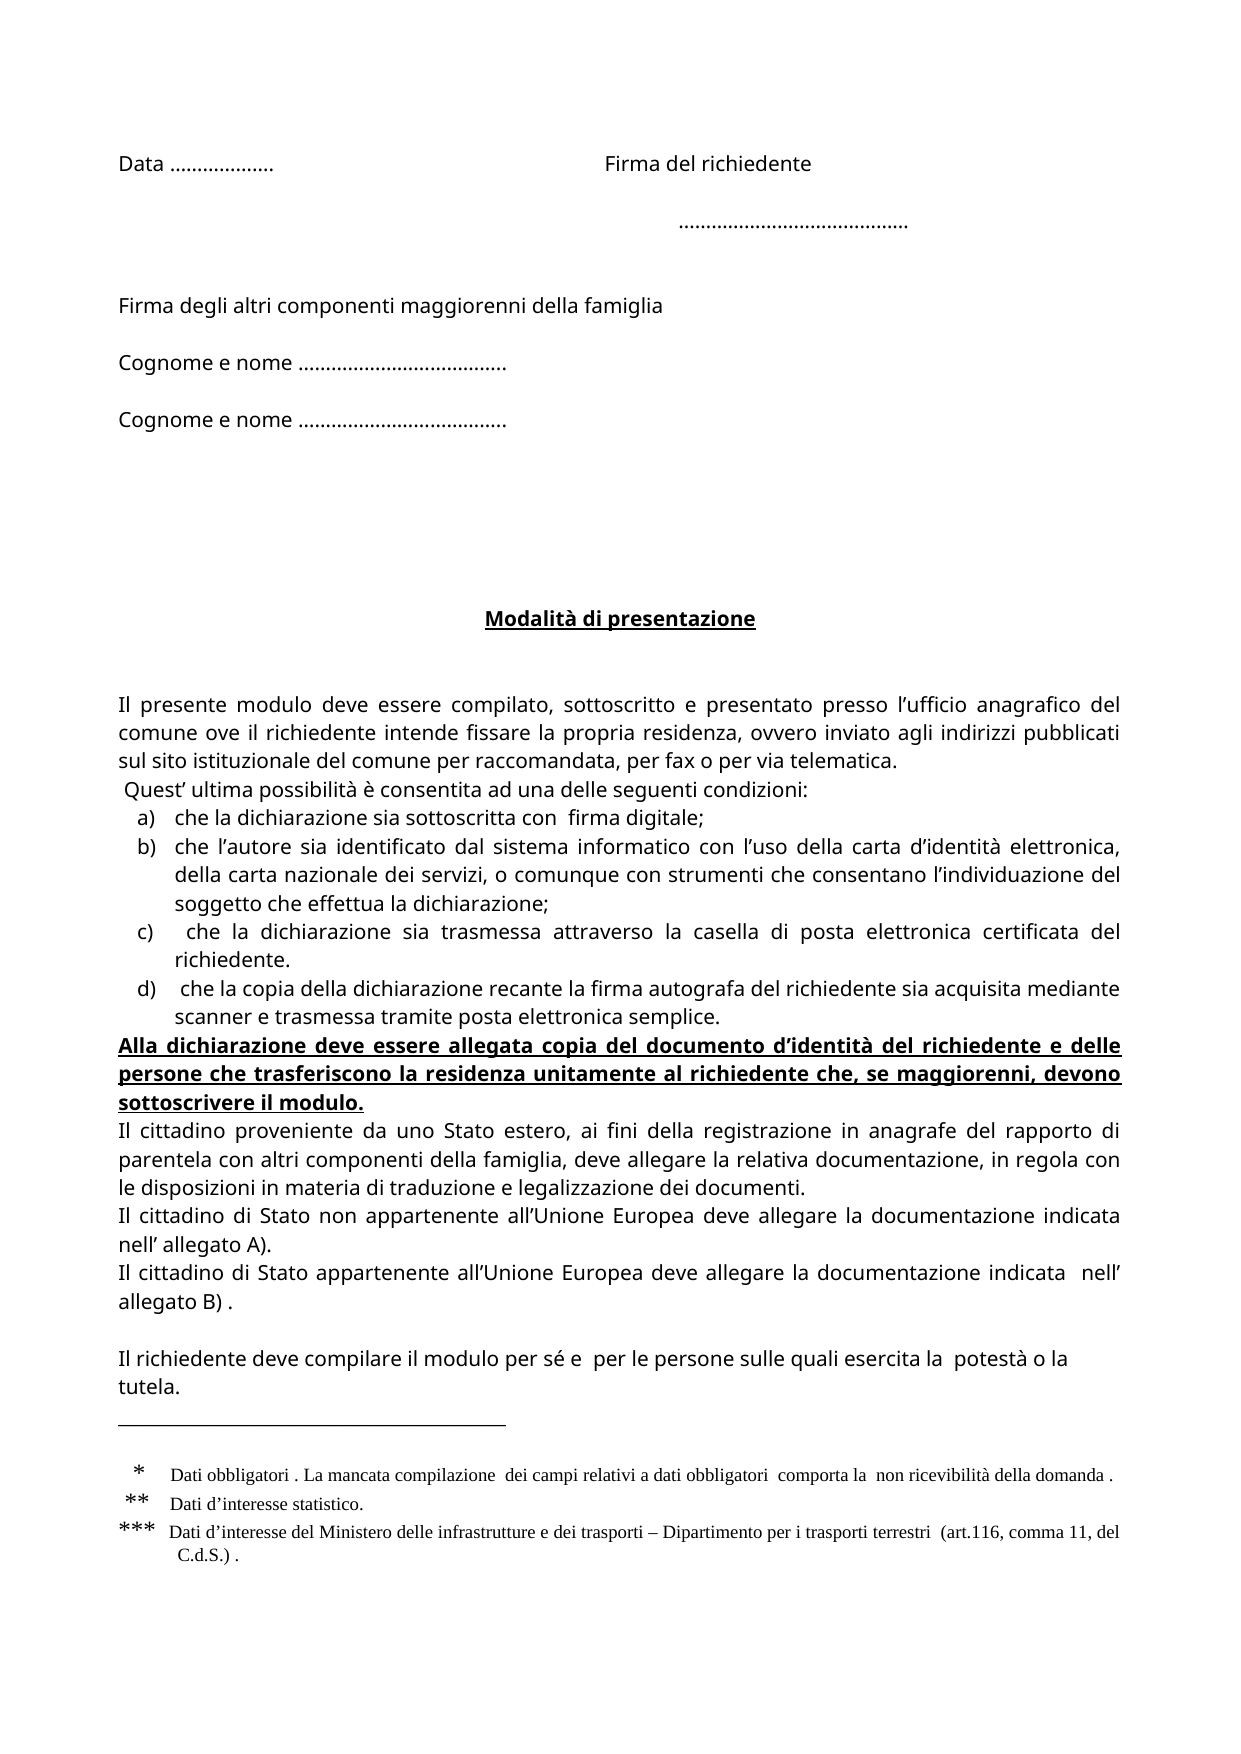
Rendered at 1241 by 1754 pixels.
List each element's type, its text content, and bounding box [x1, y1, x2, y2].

text ** Dati d’interesse statistico. [118, 1487, 1122, 1516]
text …………………………………… [118, 206, 1122, 235]
list che la dichiarazione sia trasmessa attraverso la casella di posta elettronica certificata del richiedente. [137, 917, 1122, 974]
text * Dati obbligatori . La mancata compilazione dei campi relativi a dati obbligatori comporta la non ricevibilità della domanda . [118, 1458, 1122, 1487]
text Data ………………. Firma del richiedente [118, 149, 1122, 178]
text Il cittadino di Stato non appartenente all’Unione Europea deve allegare la documentazione indicata nell’ allegato A). [118, 1202, 1122, 1258]
text Modalità di presentazione [118, 604, 1122, 633]
text Il presente modulo deve essere compilato, sottoscritto e presentato presso l’ufficio anagrafico del comune ove il richiedente intende fissare la propria residenza, ovvero inviato agli indirizzi pubblicati sul sito istituzionale del comune per raccomandata, per fax o per via telematica. [118, 690, 1122, 775]
list che la dichiarazione sia sottoscritta con firma digitale; [137, 803, 1122, 832]
list che la copia della dichiarazione recante la firma autografa del richiedente sia acquisita mediante scanner e trasmessa tramite posta elettronica semplice. [137, 974, 1122, 1031]
text Il cittadino proveniente da uno Stato estero, ai fini della registrazione in anagrafe del rapporto di parentela con altri componenti della famiglia, deve allegare la relativa documentazione, in regola con le disposizioni in materia di traduzione e legalizzazione dei documenti. [118, 1116, 1122, 1202]
list che l’autore sia identificato dal sistema informatico con l’uso della carta d’identità elettronica, della carta nazionale dei servizi, o comunque con strumenti che consentano l’individuazione del soggetto che effettua la dichiarazione; [137, 832, 1122, 917]
text Cognome e nome ……………………………….. [118, 348, 1122, 377]
text Il cittadino di Stato appartenente all’Unione Europea deve allegare la documentazione indicata nell’ allegato B) . [118, 1258, 1122, 1315]
text persone che trasferiscono la residenza unitamente al richiedente che, se maggiorenni, devono [118, 1057, 1122, 1083]
text sottoscrivere il modulo. [118, 1085, 1122, 1116]
text Firma degli altri componenti maggiorenni della famiglia [118, 292, 1122, 320]
text Il richiedente deve compilare il modulo per sé e per le persone sulle quali esercita la potestà o la tutela. [118, 1344, 1122, 1401]
text Quest’ ultima possibilità è consentita ad una delle seguenti condizioni: [118, 775, 1122, 803]
text _______________________________ [118, 1401, 1122, 1429]
text Cognome e nome ……………………………….. [118, 405, 1122, 434]
text *** Dati d’interesse del Ministero delle infrastrutture e dei trasporti – Dipartimento per i trasporti terrestri (art.116, comma 11, del C.d.S.) . [118, 1516, 1122, 1566]
text Alla dichiarazione deve essere allegata copia del documento d’identità del richiedente e delle [118, 1031, 1122, 1055]
